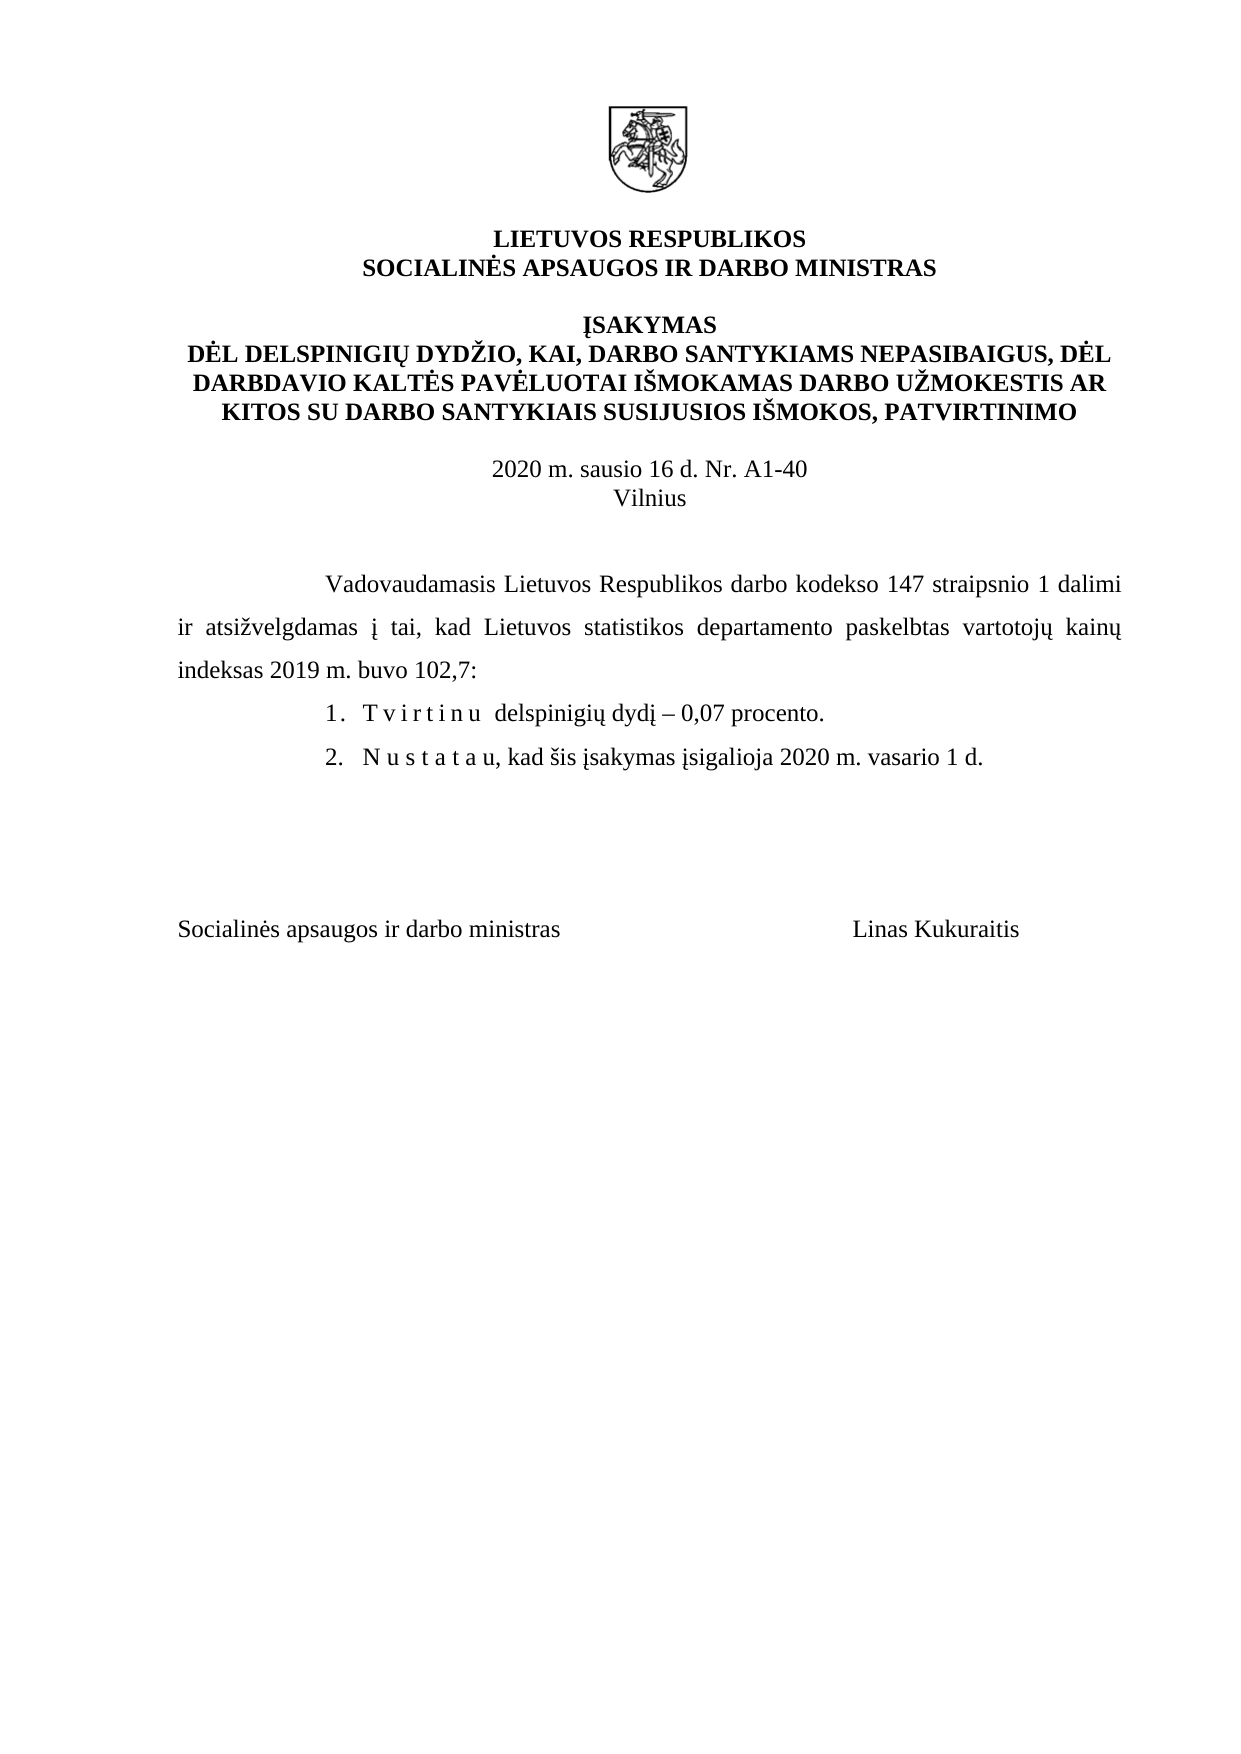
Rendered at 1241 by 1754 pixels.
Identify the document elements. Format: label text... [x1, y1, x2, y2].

text 1. Tvirtinu delspinigių dydį – 0,07 procento. [325, 698, 1122, 727]
text SOCIALINĖS APSAUGOS IR DARBO MINISTRAS [177, 253, 1122, 282]
text 2020 m. sausio 16 d. Nr. A1-40 [177, 454, 1122, 483]
text Vilnius [177, 483, 1122, 512]
text 2. N u s t a t a u, kad šis įsakymas įsigalioja 2020 m. vasario 1 d. [325, 742, 1122, 770]
text Vadovaudamasis Lietuvos Respublikos darbo kodekso 147 straipsnio 1 dalimi ir atsižvelgdamas į tai, kad Lietuvos statistikos departamento paskelbtas vartotojų kainų indeksas 2019 m. buvo 102,7: [177, 569, 1122, 684]
text LIETUVOS RESPUBLIKOS [177, 224, 1122, 253]
text ĮSAKYMAS [177, 310, 1122, 339]
text Socialinės apsaugos ir darbo ministras Linas Kukuraitis [177, 914, 1122, 943]
text DĖL DELSPINIGIŲ DYDŽIO, KAI, DARBO SANTYKIAMS NEPASIBAIGUS, DĖL DARBDAVIO KALTĖS PAVĖLUOTAI IŠMOKAMAS DARBO UŽMOKESTIS AR KITOS SU DARBO SANTYKIAIS SUSIJUSIOS IŠMOKOS, PATVIRTINIMO [177, 339, 1122, 425]
